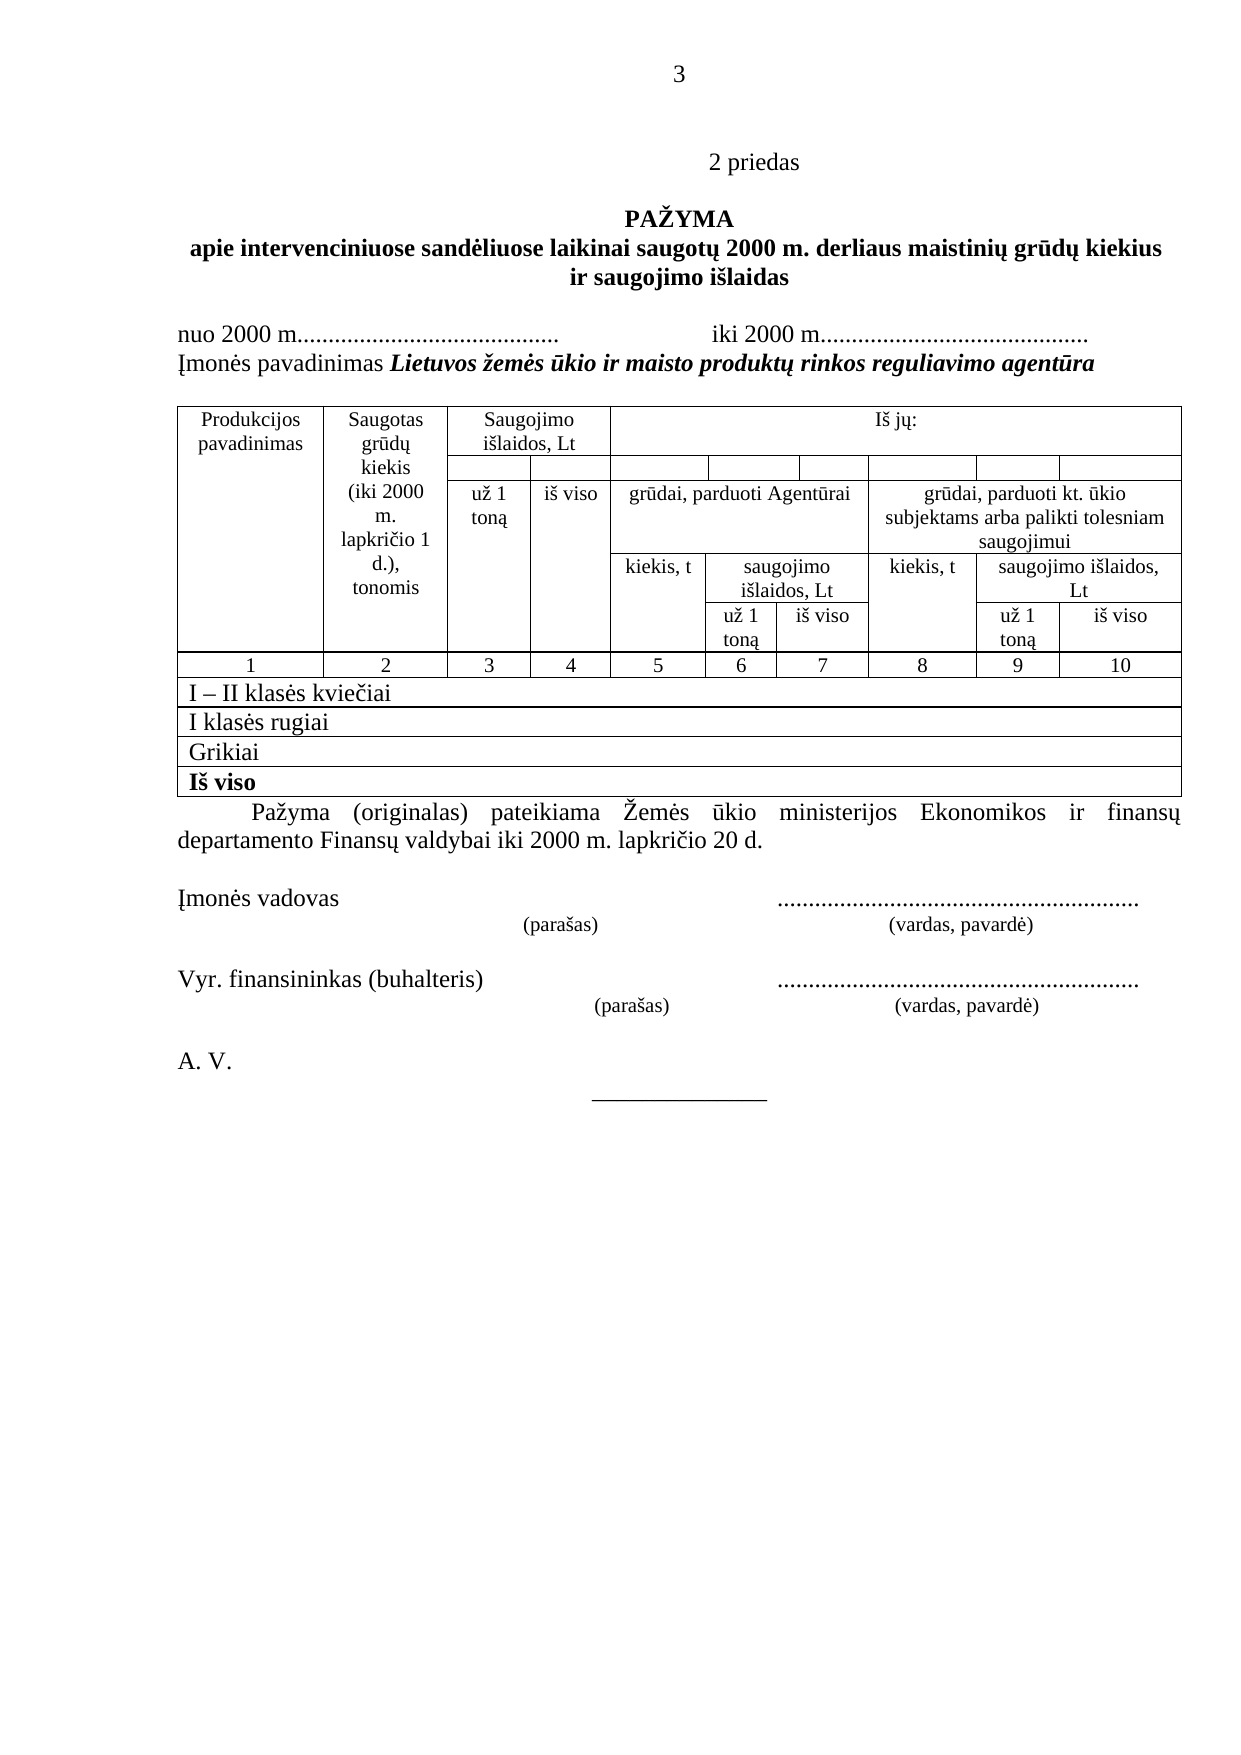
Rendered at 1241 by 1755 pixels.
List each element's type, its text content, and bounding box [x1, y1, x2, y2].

text (parašas) (vardas, pavardė) [177, 912, 1181, 936]
table_cell 1 [178, 653, 323, 677]
table_cell 10 [1060, 653, 1181, 677]
table_cell 4 [531, 653, 610, 677]
table_cell grūdai, parduoti kt. ūkio subjektams arba palikti tolesniam saugojimui [869, 481, 1181, 553]
table_header Saugojimo išlaidos, Lt [448, 407, 610, 455]
table_header Iš jų: [611, 407, 1181, 455]
text nuo 2000 m.......................................... iki 2000 m........................................... [177, 319, 1181, 348]
table_cell [800, 456, 868, 480]
table_cell I – II klasės kviečiai [178, 678, 1181, 706]
table_cell saugojimo išlaidos, Lt [706, 554, 868, 602]
table_cell [709, 456, 799, 480]
table_cell [1060, 456, 1181, 480]
table_cell iš viso [777, 603, 868, 651]
table_cell 8 [869, 653, 976, 677]
table_cell iš viso [1060, 603, 1181, 651]
table_cell [977, 456, 1059, 480]
table_cell 7 [777, 653, 868, 677]
table_header Saugotas grūdų kiekis (iki 2000 m. lapkričio 1 d.), tonomis [324, 407, 447, 651]
text Įmonės vadovas .......................................................... [177, 883, 1181, 912]
text Pažyma (originalas) pateikiama Žemės ūkio ministerijos Ekonomikos ir finansų departamento Finansų valdybai iki 2000 m. lapkričio 20 d. [177, 797, 1181, 854]
text ______________ [177, 1075, 1181, 1104]
table_cell saugojimo išlaidos, Lt [977, 554, 1181, 602]
table_cell [531, 456, 610, 480]
text 2 priedas [177, 147, 1181, 176]
table_cell 2 [324, 653, 447, 677]
table_cell Grikiai [178, 737, 1181, 766]
text PAŽYMA [177, 204, 1181, 233]
table_cell I klasės rugiai [178, 708, 1181, 736]
text apie intervenciniuose sandėliuose laikinai saugotų 2000 m. derliaus maistinių grūdų kiekius [177, 233, 1181, 262]
text ir saugojimo išlaidas [177, 262, 1181, 291]
text Vyr. finansininkas (buhalteris) .......................................................... [177, 964, 1181, 993]
table_cell kiekis, t [869, 554, 976, 651]
table_cell kiekis, t [611, 554, 705, 651]
table_cell už 1 toną [706, 603, 776, 651]
table_cell už 1 toną [448, 481, 530, 651]
table_cell [448, 456, 530, 480]
table_cell 6 [706, 653, 776, 677]
text (parašas) (vardas, pavardė) [177, 993, 1181, 1017]
table_cell Iš viso [178, 767, 1181, 796]
table_cell 3 [448, 653, 530, 677]
table_cell [869, 456, 976, 480]
table_cell grūdai, parduoti Agentūrai [611, 481, 868, 553]
table_cell iš viso [531, 481, 610, 651]
table_header Produkcijos pavadinimas [178, 407, 323, 651]
text Įmonės pavadinimas Lietuvos žemės ūkio ir maisto produktų rinkos reguliavimo agentūra [177, 348, 1181, 377]
text A. V. [177, 1046, 1181, 1075]
table_cell 9 [977, 653, 1059, 677]
table_cell už 1 toną [977, 603, 1059, 651]
table_cell 5 [611, 653, 705, 677]
table_cell [611, 456, 708, 480]
